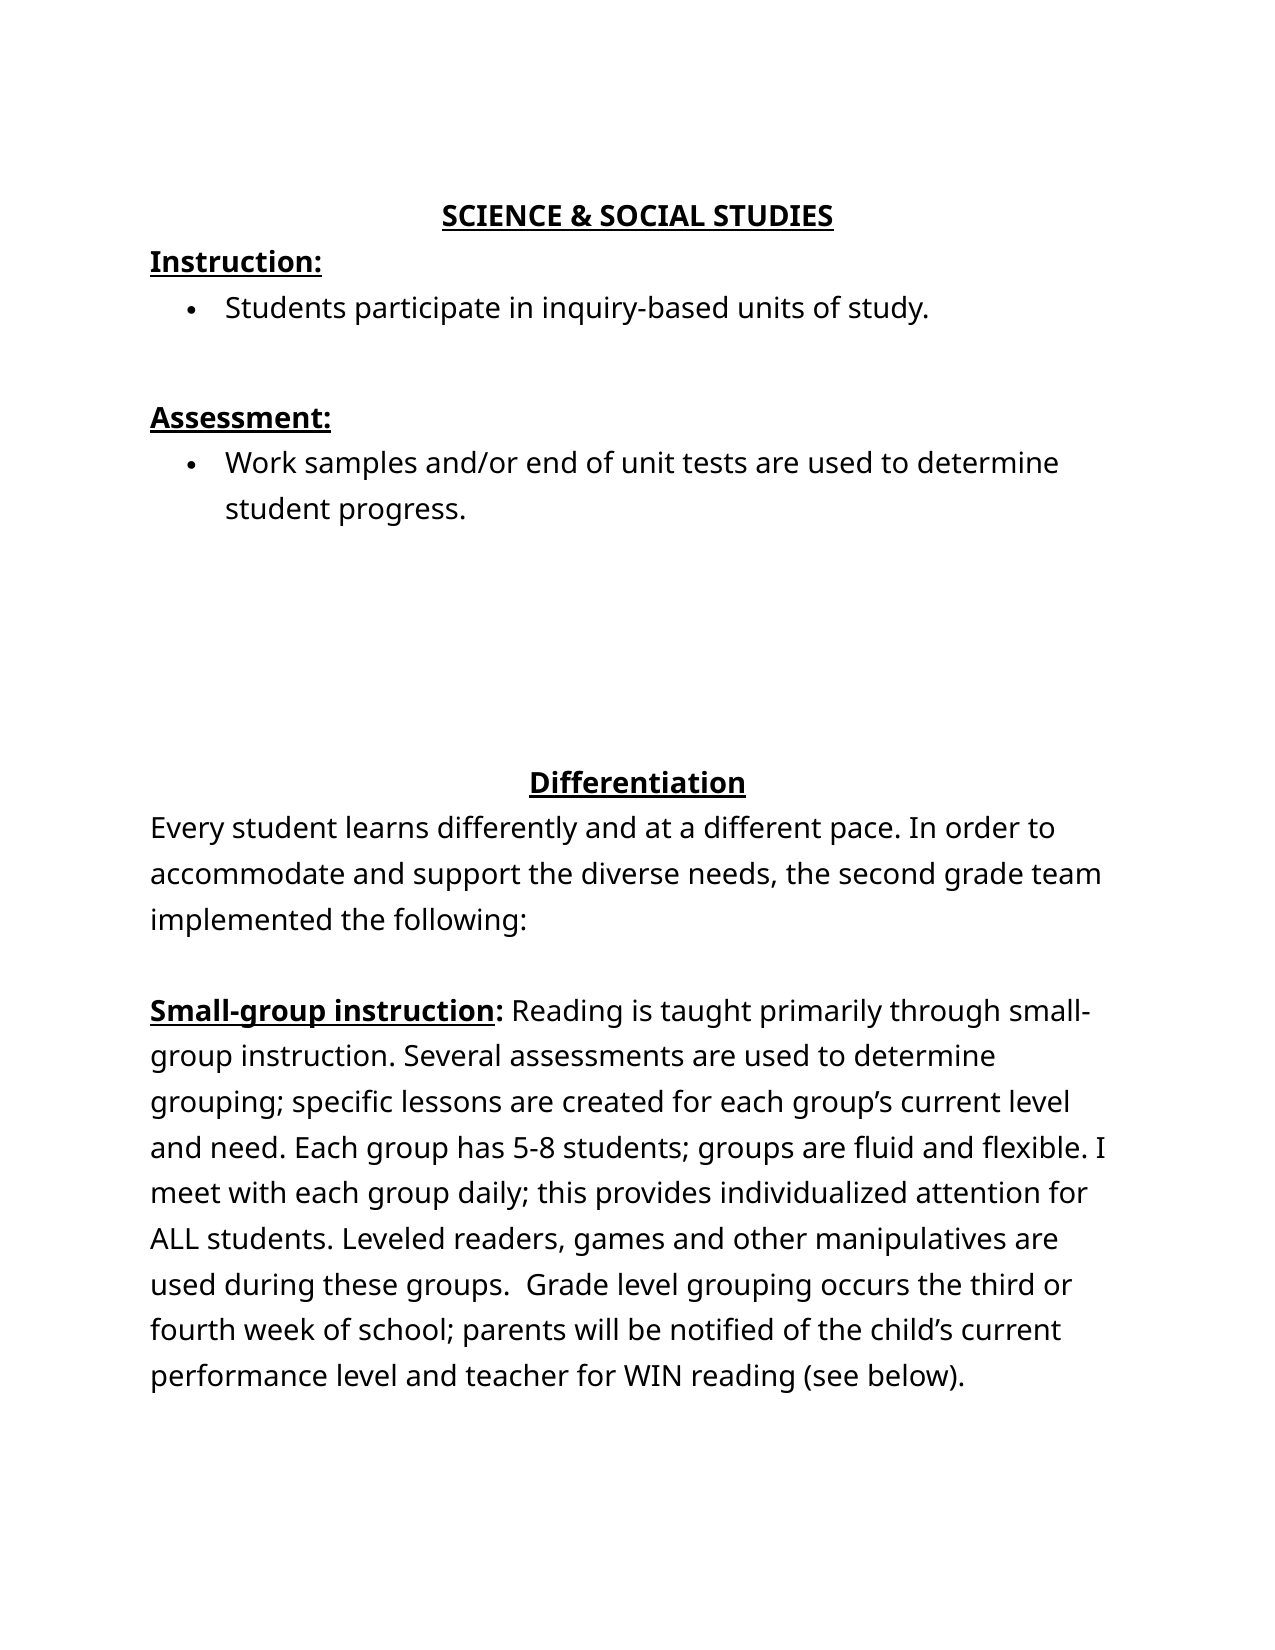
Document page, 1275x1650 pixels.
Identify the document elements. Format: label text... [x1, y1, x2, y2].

text Small-group instruction: Reading is taught primarily through small-group instruction. Several assessments are used to determine grouping; specific lessons are created for each group’s current level and need. Each group has 5-8 students; groups are fluid and flexible. I meet with each group daily; this provides individualized attention for ALL students. Leveled readers, games and other manipulatives are used during these groups. Grade level grouping occurs the third or fourth week of school; parents will be notified of the child’s current performance level and teacher for WIN reading (see below). [150, 990, 1125, 1395]
text SCIENCE & SOCIAL STUDIES [150, 196, 1125, 235]
text Instruction: [150, 241, 1125, 281]
text Every student learns differently and at a different pace. In order to accommodate and support the diverse needs, the second grade team implemented the following: [150, 807, 1125, 938]
list Students participate in inquiry-based units of study. [187, 287, 1125, 327]
list Work samples and/or end of unit tests are used to determine student progress. [187, 442, 1125, 528]
text Differentiation [150, 762, 1125, 802]
text Assessment: [150, 397, 1125, 437]
